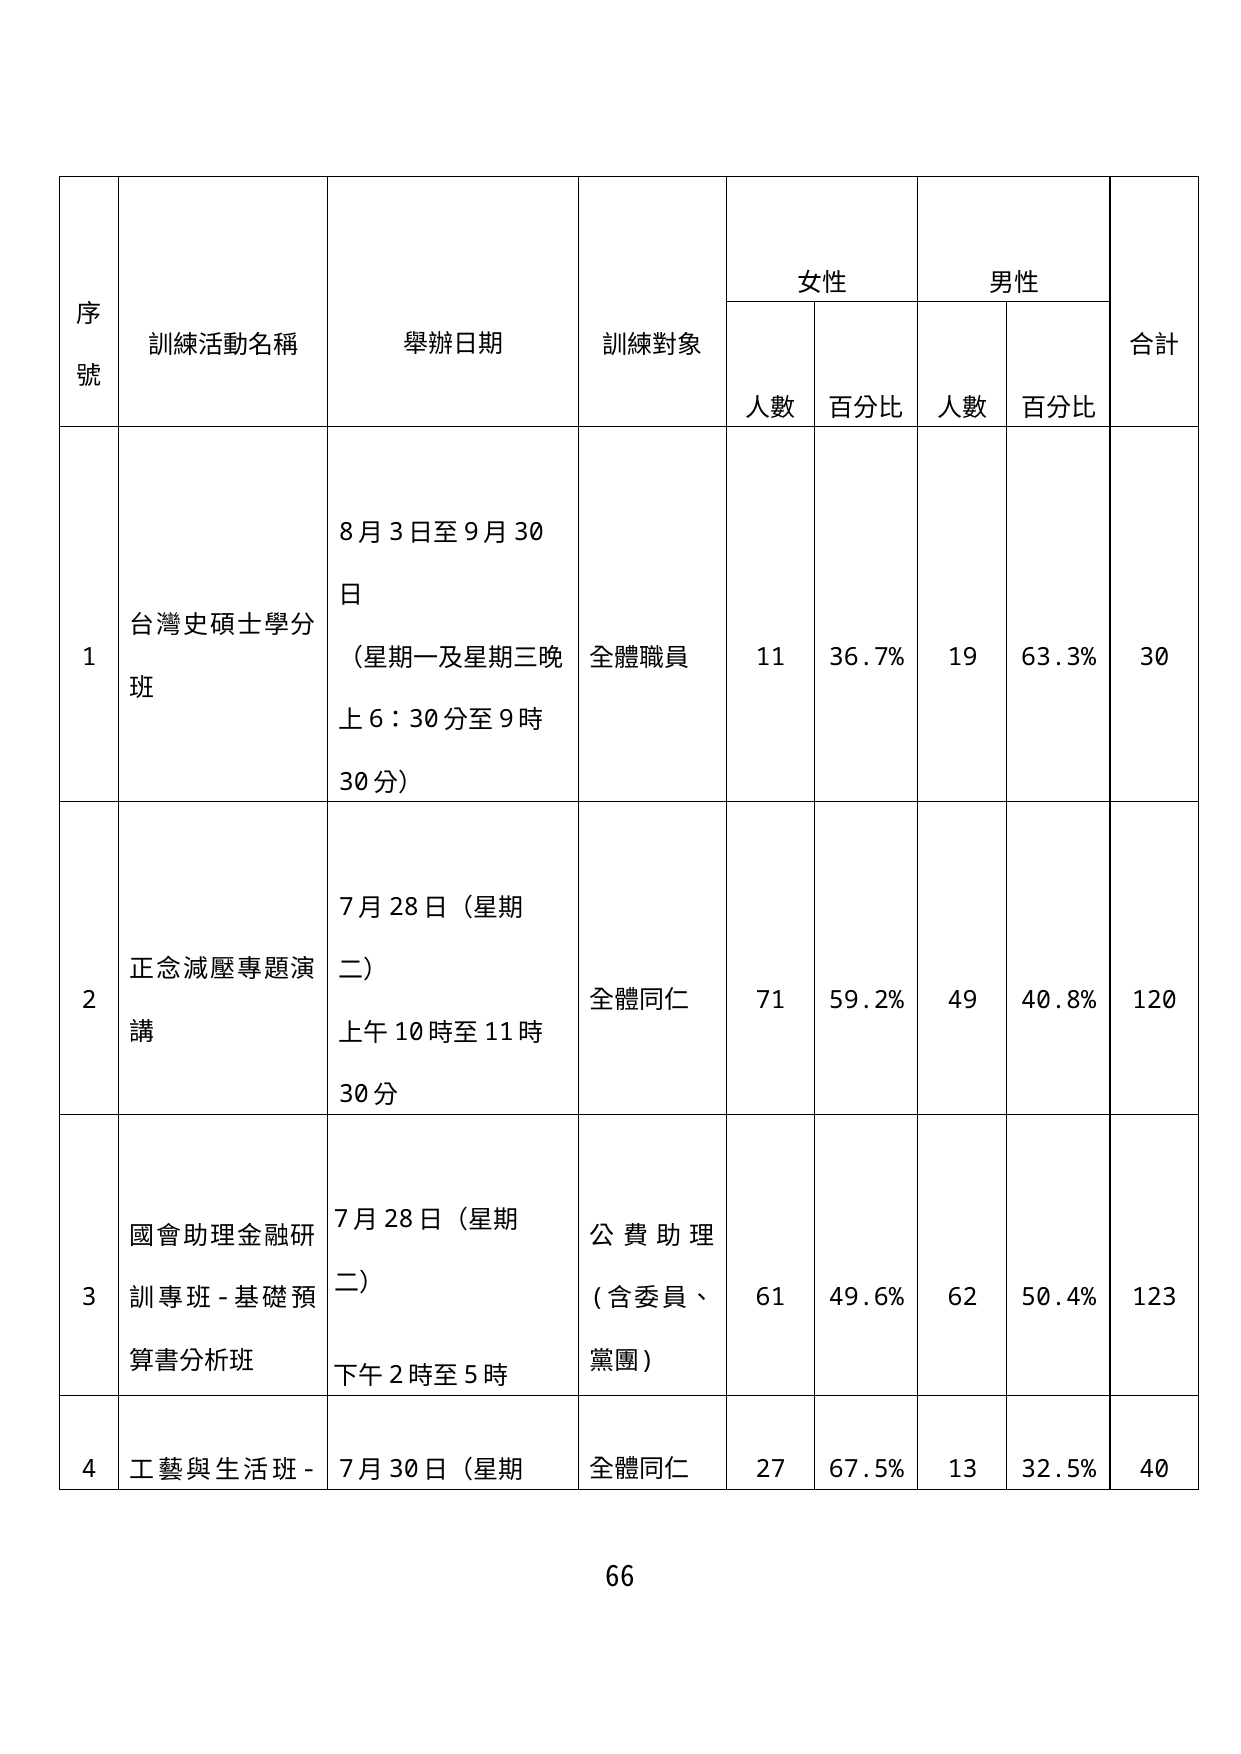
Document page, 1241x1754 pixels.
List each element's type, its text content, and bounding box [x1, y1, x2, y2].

table_cell 4 [60, 1396, 118, 1488]
table_cell 40.8% [1007, 802, 1109, 1113]
table_cell 台灣史碩士學分班 [119, 427, 327, 801]
table_cell 國會助理金融研訓專班-基礎預算書分析班 [119, 1115, 327, 1395]
table_cell 公費助理(含委員、黨團) [579, 1115, 726, 1395]
table_cell 3 [60, 1115, 118, 1395]
table_cell 百分比 [1007, 302, 1109, 426]
table_cell 63.3% [1007, 427, 1109, 801]
table_cell 7月28日（星期二） 下午2時至5時 [328, 1115, 578, 1395]
table_header 舉辦日期 [328, 177, 578, 426]
table_cell 19 [918, 427, 1006, 801]
table_cell 13 [918, 1396, 1006, 1488]
table_cell 123 [1111, 1115, 1198, 1395]
table_cell 27 [727, 1396, 814, 1488]
table_cell 67.5% [815, 1396, 917, 1488]
table_cell 120 [1111, 802, 1198, 1113]
table_cell 40 [1111, 1396, 1198, 1488]
table_cell 61 [727, 1115, 814, 1395]
table_cell 11 [727, 427, 814, 801]
table_cell 62 [918, 1115, 1006, 1395]
table_cell 36.7% [815, 427, 917, 801]
table_cell 人數 [727, 302, 814, 426]
table_header 女性 [727, 177, 917, 301]
table_header 序號 [60, 177, 118, 426]
table_cell 49.6% [815, 1115, 917, 1395]
table_cell 7月28日（星期二） 上午10時至11時30分 [328, 802, 578, 1113]
table_header 男性 [918, 177, 1109, 301]
table_cell 全體職員 [579, 427, 726, 801]
table_cell 工藝與生活班- [119, 1396, 327, 1488]
table_cell 50.4% [1007, 1115, 1109, 1395]
table_cell 全體同仁 [579, 1396, 726, 1488]
table_header 訓練活動名稱 [119, 177, 327, 426]
table_cell 人數 [918, 302, 1006, 426]
table_header 訓練對象 [579, 177, 726, 426]
table_cell 正念減壓專題演講 [119, 802, 327, 1113]
table_cell 71 [727, 802, 814, 1113]
table_cell 2 [60, 802, 118, 1113]
table_header 合計 [1111, 177, 1198, 426]
table_cell 1 [60, 427, 118, 801]
table_cell 32.5% [1007, 1396, 1109, 1488]
table_cell 49 [918, 802, 1006, 1113]
table_cell 59.2% [815, 802, 917, 1113]
table_cell 8月3日至9月30日 （星期一及星期三晚上6：30分至9時30分） [328, 427, 578, 801]
table_cell 30 [1111, 427, 1198, 801]
table_cell 百分比 [815, 302, 917, 426]
table_cell 7月30日（星期 [328, 1396, 578, 1488]
table_cell 全體同仁 [579, 802, 726, 1113]
